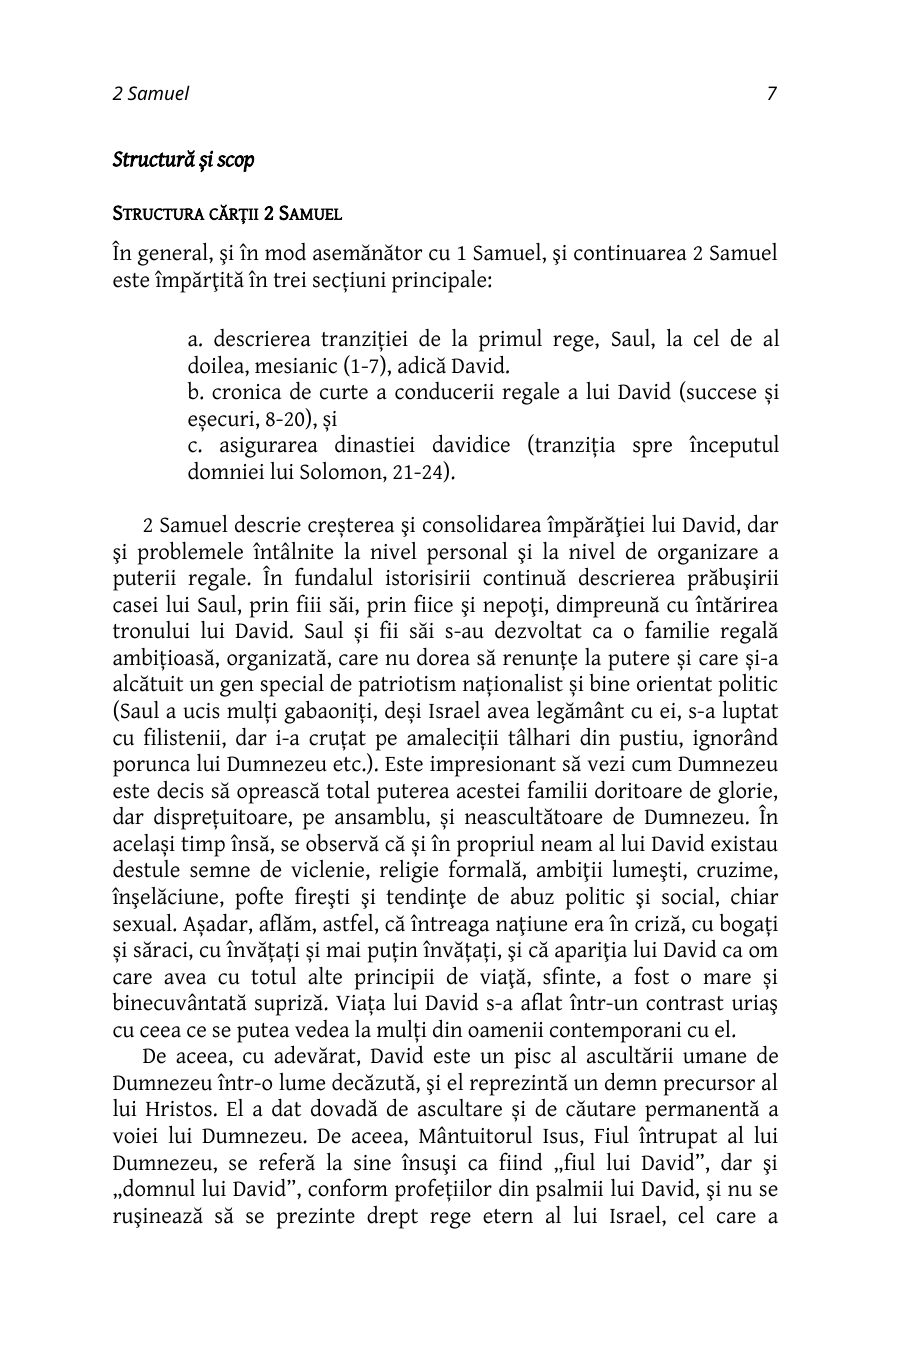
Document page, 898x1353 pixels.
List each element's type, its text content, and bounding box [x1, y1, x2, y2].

text a. descrierea tranziției de la primul rege, Saul, la cel de al doilea, mesianic (1-7), adică David. [187, 326, 779, 379]
text b. cronica de curte a conducerii regale a lui David (succese și eșecuri, 8-20), și [187, 379, 779, 433]
subtitle Structură și scop [112, 146, 779, 171]
text De aceea, cu adevărat, David este un pisc al ascultării umane de Dumnezeu într-o lume decăzută, şi el reprezintă un demn precursor al lui Hristos. El a dat dovadă de ascultare și de căutare permanentă a voiei lui Dumnezeu. De aceea, Mântuitorul Isus, Fiul întrupat al lui Dumnezeu, se referă la sine însuşi ca fiind „fiul lui David”, dar şi „domnul lui David”, conform profețiilor din psalmii lui David, şi nu se ruşinează să se prezinte drept rege etern al lui Israel, cel care a [112, 1043, 779, 1229]
text c. asigurarea dinastiei davidice (tranziția spre începutul domniei lui Solomon, 21-24). [187, 433, 779, 486]
text În general, şi în mod asemănător cu 1 Samuel, şi continuarea 2 Samuel este împărţită în trei secțiuni principale: [112, 241, 779, 294]
text 2 Samuel descrie creșterea şi consolidarea împărăţiei lui David, dar şi problemele întâlnite la nivel personal şi la nivel de organizare a puterii regale. În fundalul istorisirii continuă descrierea prăbuşirii casei lui Saul, prin fiii săi, prin fiice şi nepoţi, dimpreună cu întărirea tronului lui David. Saul și fii săi s-au dezvoltat ca o familie regală ambițioasă, organizată, care nu dorea să renunțe la putere și care și-a alcătuit un gen special de patriotism naționalist și bine orientat politic (Saul a ucis mulți gabaoniți, deși Israel avea legământ cu ei, s-a luptat cu filistenii, dar i-a cruțat pe amaleciții tâlhari din pustiu, ignorând porunca lui Dumnezeu etc.). Este impresionant să vezi cum Dumnezeu este decis să oprească total puterea acestei familii doritoare de glorie, dar disprețuitoare, pe ansamblu, și neascultătoare de Dumnezeu. În același timp însă, se observă că și în propriul neam al lui David existau destule semne de viclenie, religie formală, ambiţii lumeşti, cruzime, înşelăciune, pofte fireşti şi tendinţe de abuz politic şi social, chiar sexual. Așadar, aflăm, astfel, că întreaga naţiune era în criză, cu bogați și săraci, cu învățați și mai puțin învățați, şi că apariţia lui David ca om care avea cu totul alte principii de viaţă, sfinte, a fost o mare și binecuvântată supriză. Viața lui David s-a aflat într-un contrast uriaş cu ceea ce se putea vedea la mulți din oamenii contemporani cu el. [112, 512, 779, 1043]
subtitle Structura cărții 2 Samuel [112, 200, 779, 226]
